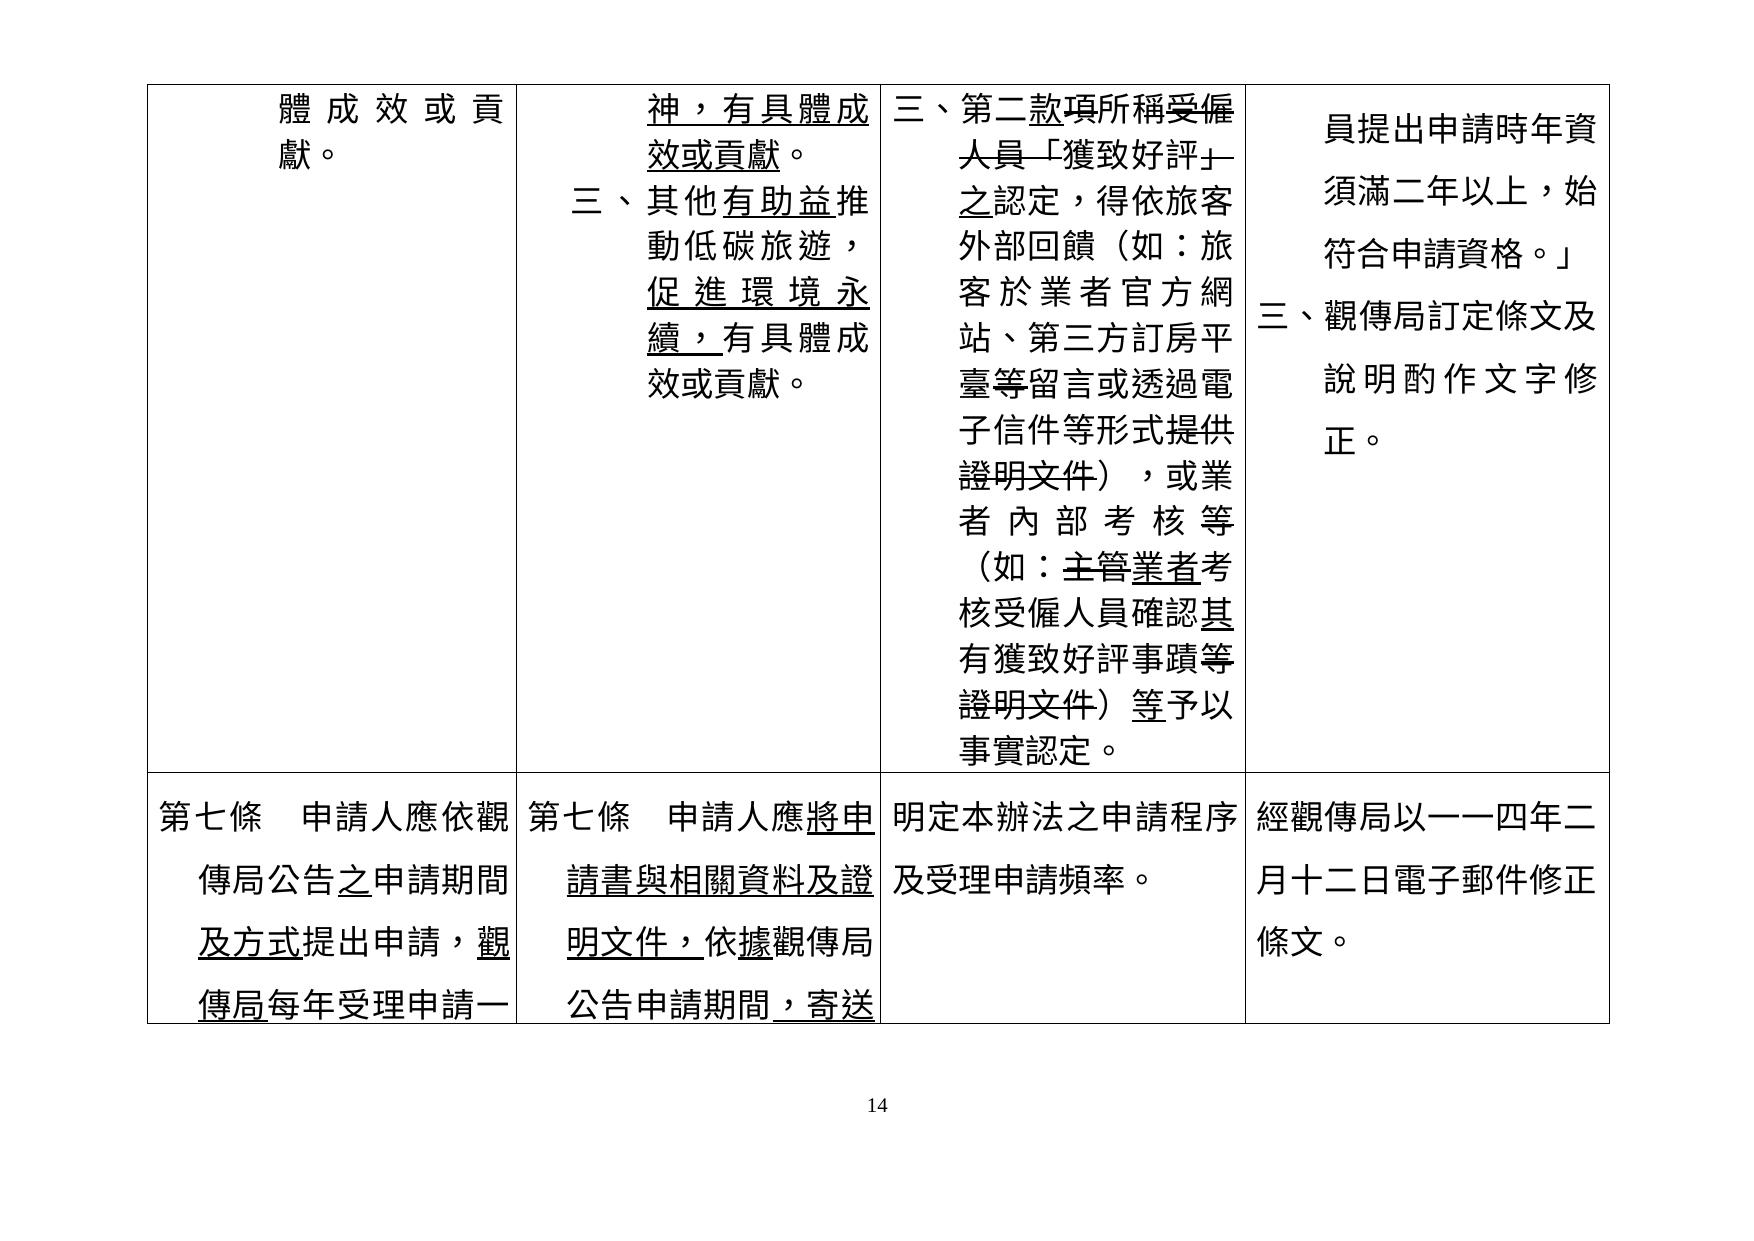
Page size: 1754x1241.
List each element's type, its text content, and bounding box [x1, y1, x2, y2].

table_cell 神，有具體成效或貢獻。 三、其他有助益推動低碳旅遊，促進環境永續，有具體成效或貢獻。 [517, 85, 880, 772]
table_cell 明定本辦法之申請程序及受理申請頻率。 [881, 773, 1245, 1023]
table_cell [1610, 772, 1614, 1023]
table_cell 三、第二款項所稱受僱人員「獲致好評」 之認定，得依旅客外部回饋（如：旅客於業者官方網站、第三方訂房平臺等留言或透過電子信件等形式提供證明文件），或業者內部考核等（如：主管業者考核受僱人員確認其有獲致好評事蹟等證明文件）等予以事實認定。 [881, 85, 1245, 772]
table_cell 第七條 申請人應將申請書與相關資料及證明文件，依據觀傳局公告申請期間，寄送 [517, 773, 880, 1023]
table_cell 經觀傳局以一一四年二月十二日電子郵件修正條文。 [1246, 773, 1609, 1023]
table_cell 第七條 申請人應依觀傳局公告之申請期間及方式提出申請，觀傳局每年受理申請一 [148, 773, 516, 1023]
table_cell 員提出申請時年資須滿二年以上，始符合申請資格。」 三、觀傳局訂定條文及說明酌作文字修正。 [1246, 85, 1609, 772]
table_cell 體成效或貢獻。 [148, 85, 516, 772]
table_cell [1610, 84, 1614, 772]
